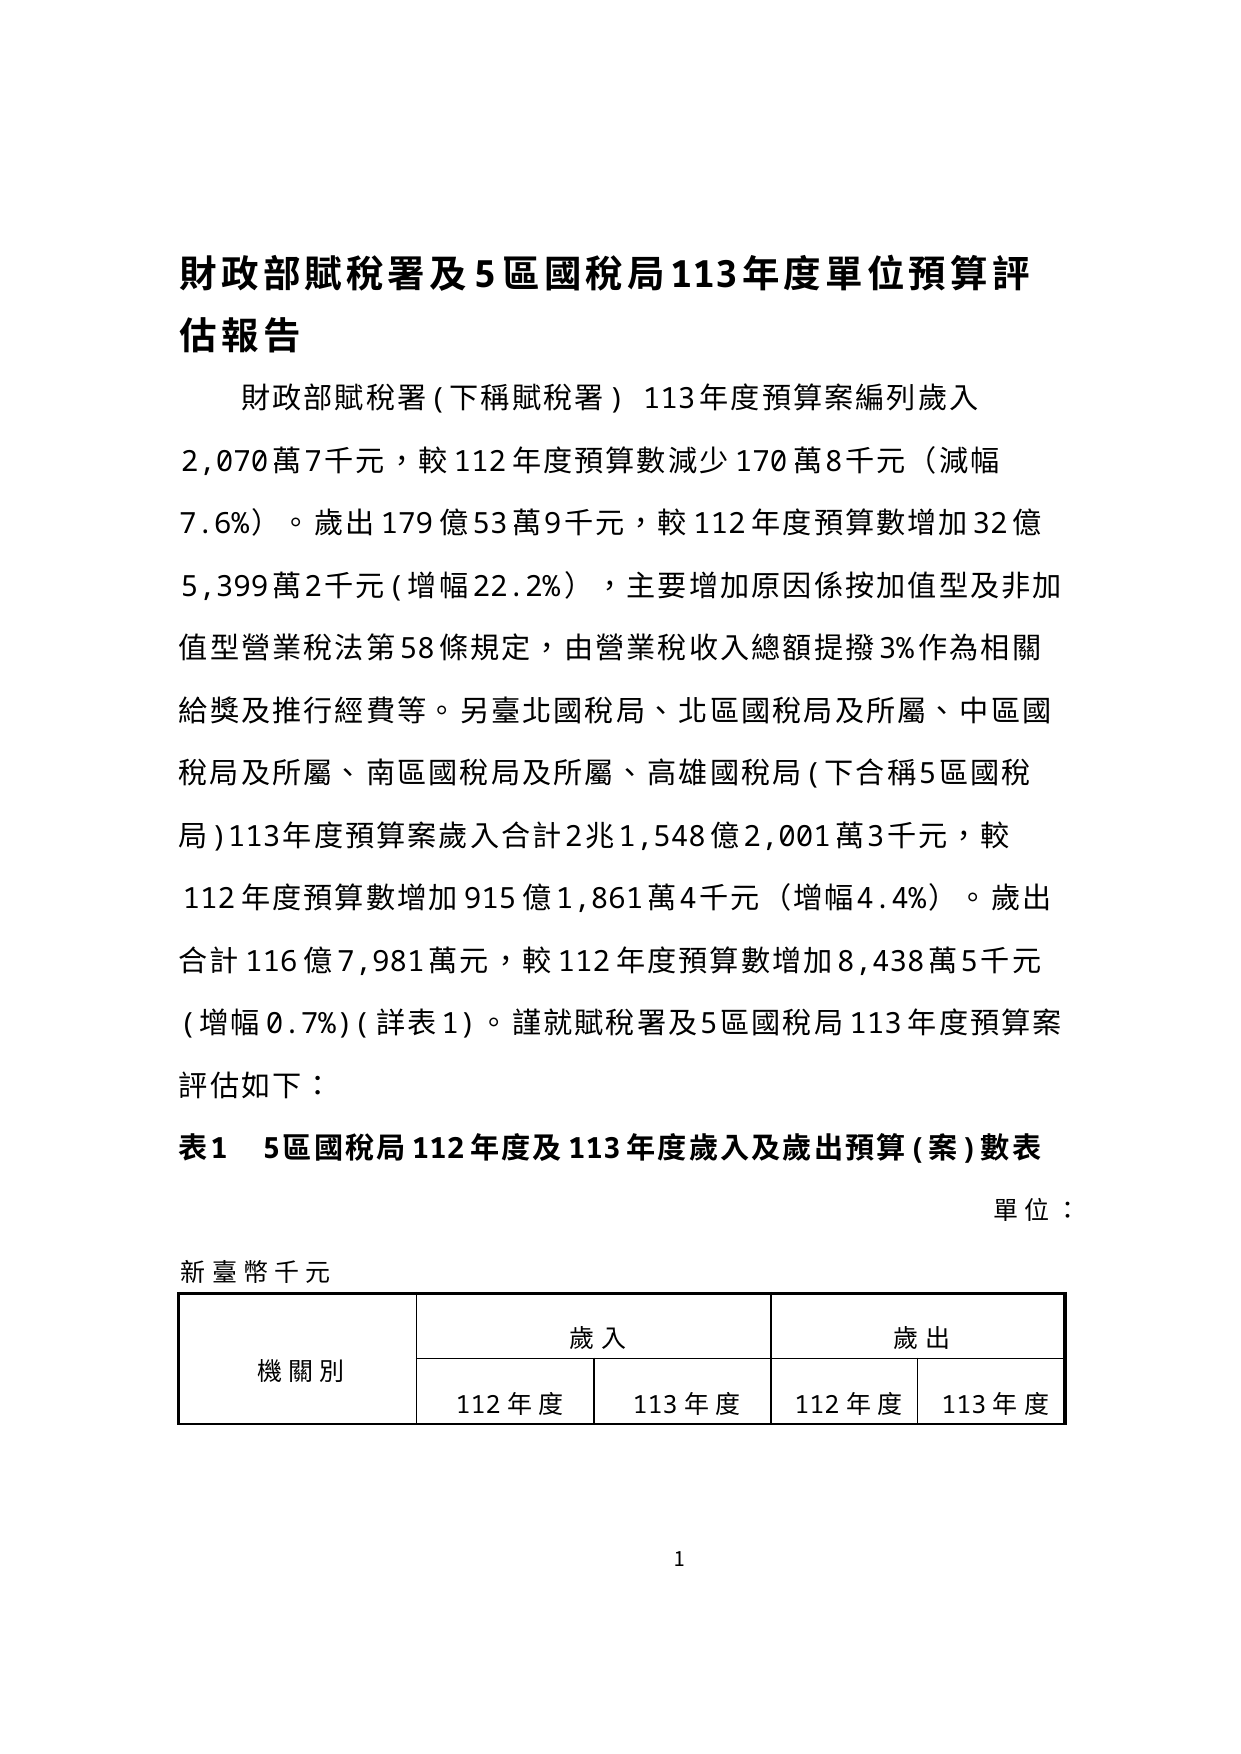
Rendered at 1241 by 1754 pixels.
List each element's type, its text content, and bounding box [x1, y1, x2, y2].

table_cell 113年度 [595, 1359, 770, 1423]
text 財政部賦稅署及5區國稅局113年度單位預算評估報告 [177, 229, 1063, 354]
text 單位：新臺幣千元 [177, 1167, 1063, 1292]
text 財政部賦稅署(下稱賦稅署) 113年度預算案編列歲入2,070萬7千元，較112年度預算數減少170萬8千元（減幅7.6%）。歲出179億53萬9千元，較112年度預算數增加32億5,399萬2千元(增幅22.2%），主要增加原因係按加值型及非加值型營業稅法第58條規定，由營業稅收入總額提撥3%作為相關給獎及推行經費等。另臺北國稅局、北區國稅局及所屬、中區國稅局及所屬、南區國稅局及所屬、高雄國稅局(下合稱5區國稅局)113年度預算案歲入合計2兆1,548億2,001萬3千元，較112年度預算數增加915億1,861萬4千元（增幅4.4%）。歲出合計116億7,981萬元，較112年度預算數增加8,438萬5千元(增幅0.7%)(詳表1)。謹就賦稅署及5區國稅局113年度預算案評估如下： [177, 354, 1063, 1104]
table_cell 112年度 [772, 1359, 917, 1423]
table_cell 113年度 [918, 1359, 1063, 1423]
table_header 歲出 [772, 1295, 1063, 1357]
text 表1 5區國稅局112年度及113年度歲入及歲出預算(案)數表 [177, 1104, 1063, 1167]
table_cell 112年度 [417, 1359, 593, 1423]
table_header 機關別 [180, 1295, 416, 1423]
table_header 歲入 [417, 1295, 770, 1357]
